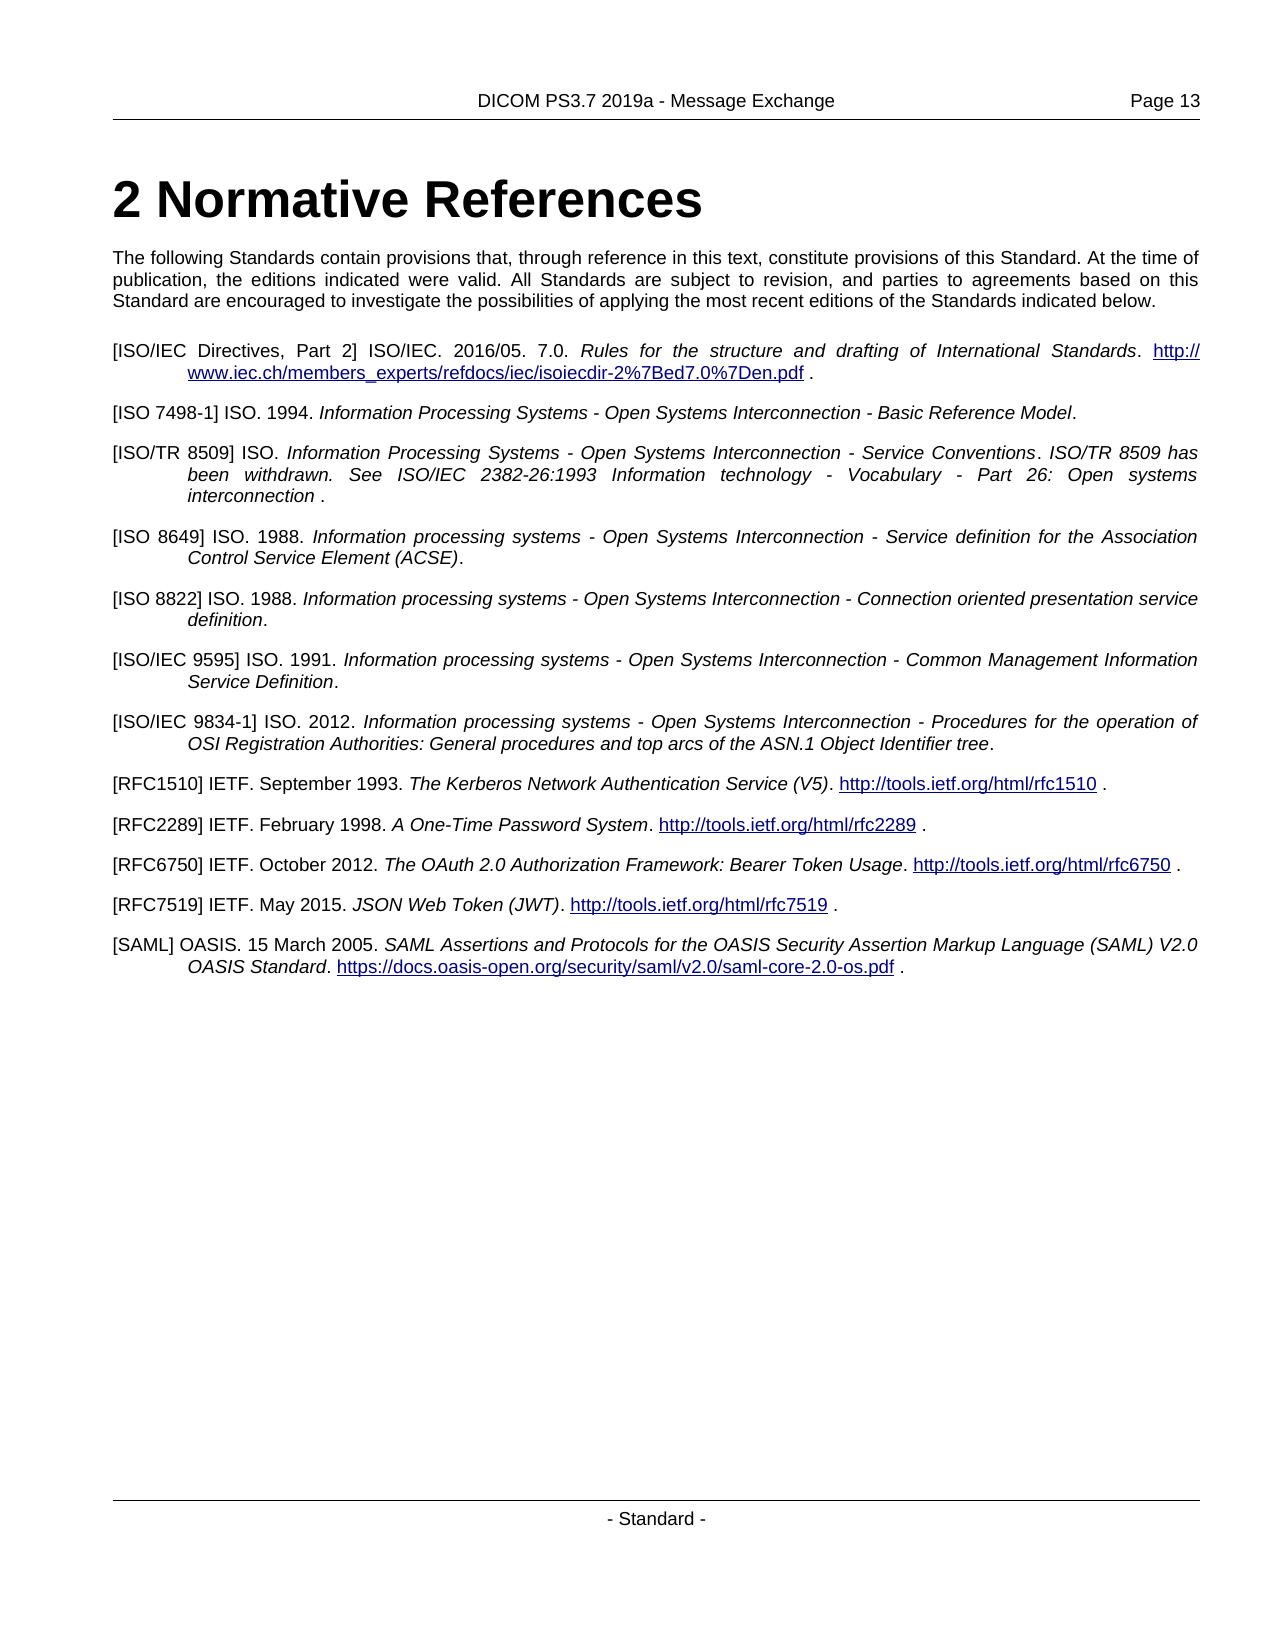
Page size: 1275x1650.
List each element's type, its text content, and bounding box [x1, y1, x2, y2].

text [SAML] OASIS. 15 March 2005. SAML Assertions and Protocols for the OASIS Security Assertion Markup Language (SAML) V2.0 OASIS Standard. https://​docs.oasis-open.org/​security/​saml/​v2.0/​saml-core-2.0-os.pdf . [112, 934, 1200, 977]
text 2 Normative References [112, 169, 1200, 228]
text [ISO/IEC 9834-1] ISO. 2012. Information processing systems - Open Systems Interconnection - Procedures for the operation of OSI Registration Authorities: General procedures and top arcs of the ASN.1 Object Identifier tree. [112, 711, 1200, 754]
text [RFC6750] IETF. October 2012. The OAuth 2.0 Authorization Framework: Bearer Token Usage. http://​tools.ietf.org/​html/​rfc6750 . [112, 854, 1200, 875]
text [ISO/TR 8509] ISO. Information Processing Systems - Open Systems Interconnection - Service Conventions. ISO/TR 8509 has been withdrawn. See ISO/IEC 2382-26:1993 Information technology - Vocabulary - Part 26: Open systems interconnection . [112, 442, 1200, 507]
text [ISO 8649] ISO. 1988. Information processing systems - Open Systems Interconnection - Service definition for the Association Control Service Element (ACSE). [112, 526, 1200, 569]
text [RFC7519] IETF. May 2015. JSON Web Token (JWT). http://​tools.ietf.org/​html/​rfc7519 . [112, 894, 1200, 916]
text [RFC1510] IETF. September 1993. The Kerberos Network Authentication Service (V5). http://​tools.ietf.org/​html/​rfc1510 . [112, 773, 1200, 794]
text [ISO/IEC 9595] ISO. 1991. Information processing systems - Open Systems Interconnection - Common Management Information Service Definition. [112, 649, 1200, 692]
text The following Standards contain provisions that, through reference in this text, constitute provisions of this Standard. At the time of publication, the editions indicated were valid. All Standards are subject to revision, and parties to agreements based on this Standard are encouraged to investigate the possibilities of applying the most recent editions of the Standards indicated below. [112, 247, 1200, 312]
text [RFC2289] IETF. February 1998. A One-Time Password System. http://​tools.ietf.org/​html/​rfc2289 . [112, 813, 1200, 835]
text [ISO/IEC Directives, Part 2] ISO/IEC. 2016/05. 7.0. Rules for the structure and drafting of International Standards. http://​www.iec.ch/​members_experts/​refdocs/​iec/​isoiecdir-2%7Bed7.0%7Den.pdf . [112, 340, 1200, 383]
text [ISO 7498-1] ISO. 1994. Information Processing Systems - Open Systems Interconnection - Basic Reference Model. [112, 402, 1200, 423]
text [ISO 8822] ISO. 1988. Information processing systems - Open Systems Interconnection - Connection oriented presentation service definition. [112, 587, 1200, 631]
